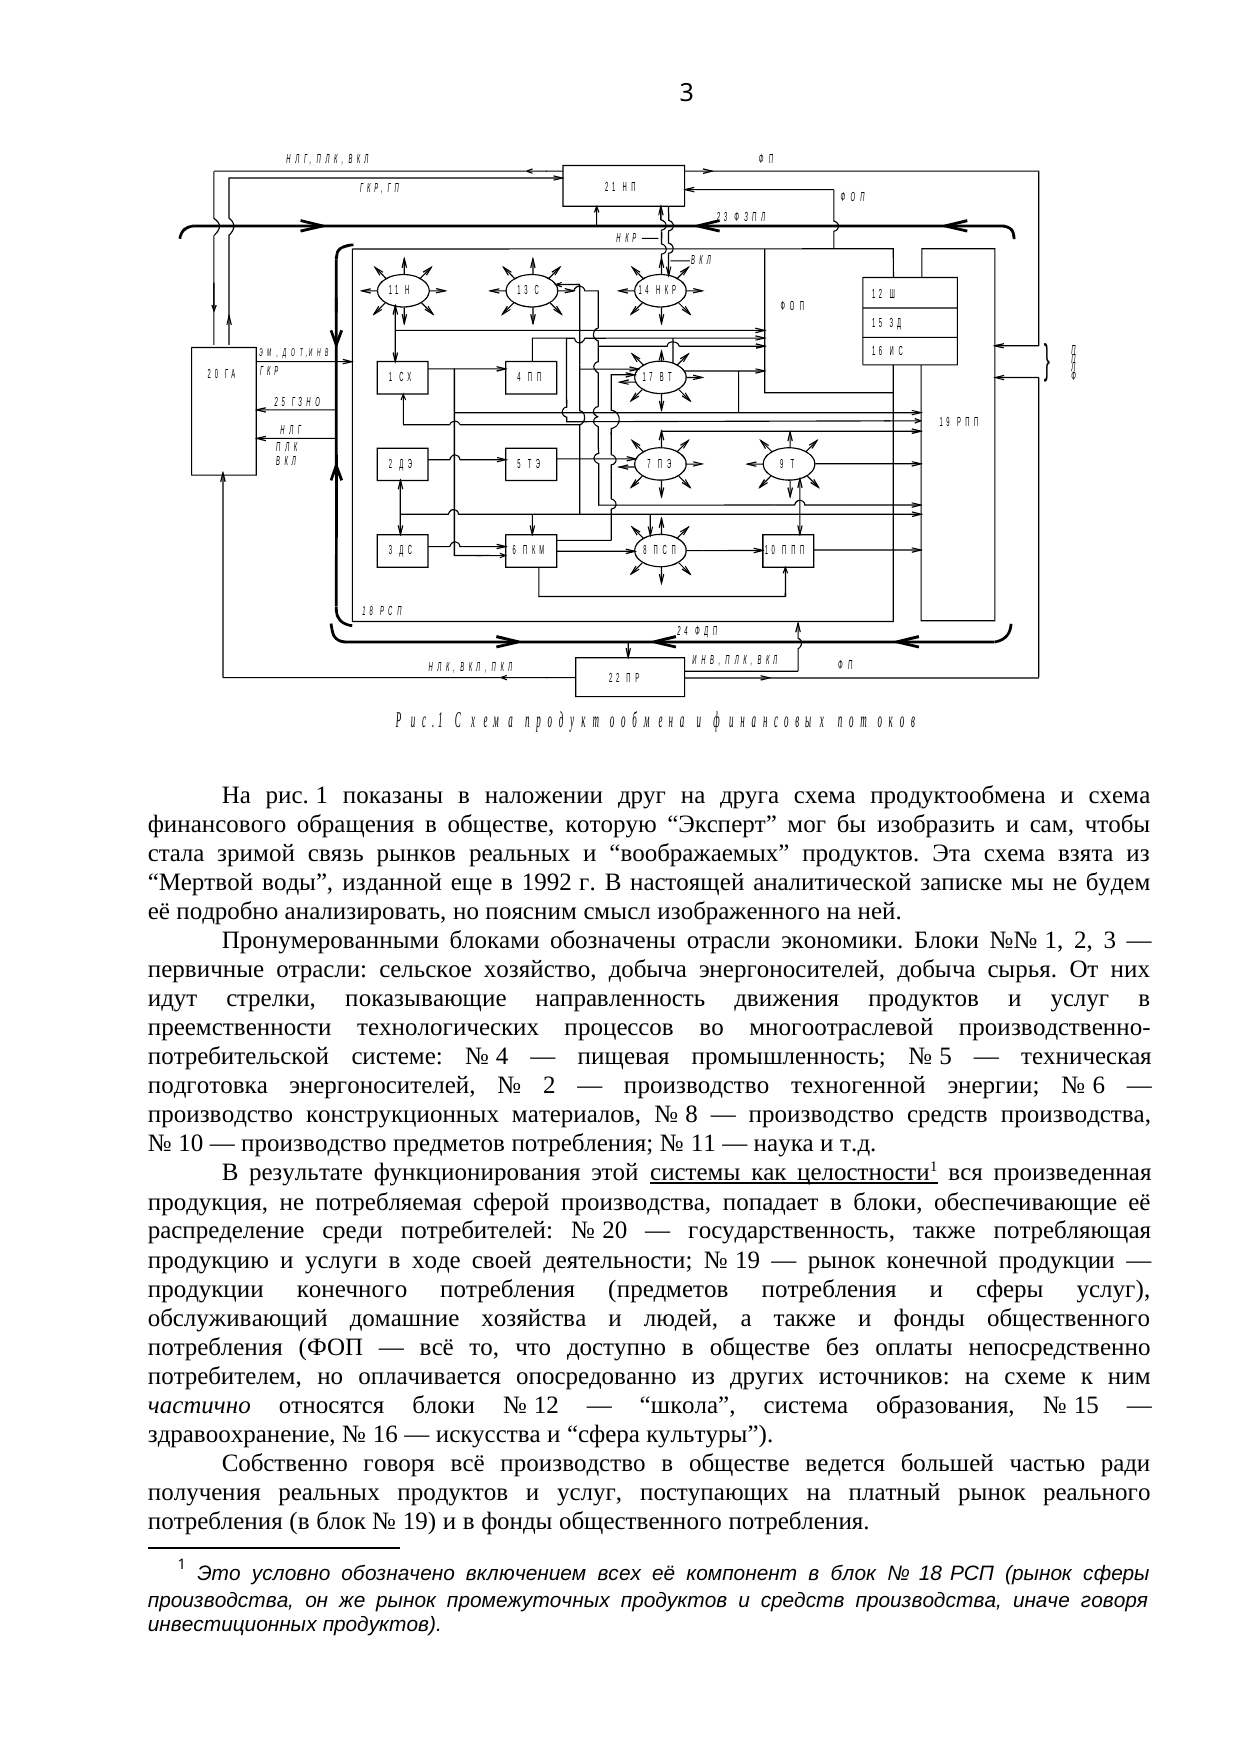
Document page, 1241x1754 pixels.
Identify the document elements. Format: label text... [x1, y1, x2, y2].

text Пронумерованными блоками обозначены отрасли экономики. Блоки №№ 1, 2, 3 — первичные отрасли: сельское хозяйство, добыча энергоносителей, добыча сырья. От них идут стрелки, показывающие направленность движения продуктов и услуг в преемственности технологических процессов во многоотраслевой производственно-потребительской системе: № 4 — пищевая промышленность; № 5 — техническая подготовка энергоносителей, № 2 — производство техногенной энергии; № 6 — производство конструкционных материалов, № 8 — производство средств производства, № 10 — производство предметов потребления; № 11 — наука и т.д. [148, 925, 1152, 1157]
text На рис. 1 показаны в наложении друг на друга схема продуктообмена и схема финансового обращения в обществе, которую “Эксперт” мог бы изобразить и сам, чтобы стала зримой связь рынков реальных и “воображаемых” продуктов. Эта схема взята из “Мертвой воды”, изданной еще в 1992 г. В настоящей аналитической записке мы не будем её подробно анализировать, но поясним смысл изображенного на ней. [148, 118, 1152, 925]
text В результате функционирования этой системы как целостности вся произведенная продукция, не потребляемая сферой производства, попадает в блоки, обеспечивающие её распределение среди потребителей: № 20 — государственность, также потребляющая продукцию и услуги в ходе своей деятельности; № 19 — рынок конечной продукции — продукции конечного потребления (предметов потребления и сферы услуг), обслуживающий домашние хозяйства и людей, а также и фонды общественного потребления (ФОП — всё то, что доступно в обществе без оплаты непосредственно потребителем, но оплачивается опосредованно из других источников: на схеме к ним частично относятся блоки № 12 — “школа”, система образования, № 15 — здравоохранение, № 16 — искусства и “сфера культуры”). [148, 1157, 1152, 1448]
text Собственно говоря всё производство в обществе ведется большей частью ради получения реальных продуктов и услуг, поступающих на платный рынок реального потребления (в блок № 19) и в фонды общественного потребления. [148, 1448, 1152, 1535]
text Это условно обозначено включением всех её компонент в блок № 18 РСП (рынок сферы производства, он же рынок промежуточных продуктов и средств производства, иначе говоря инвестиционных продуктов). [148, 1554, 1152, 1636]
